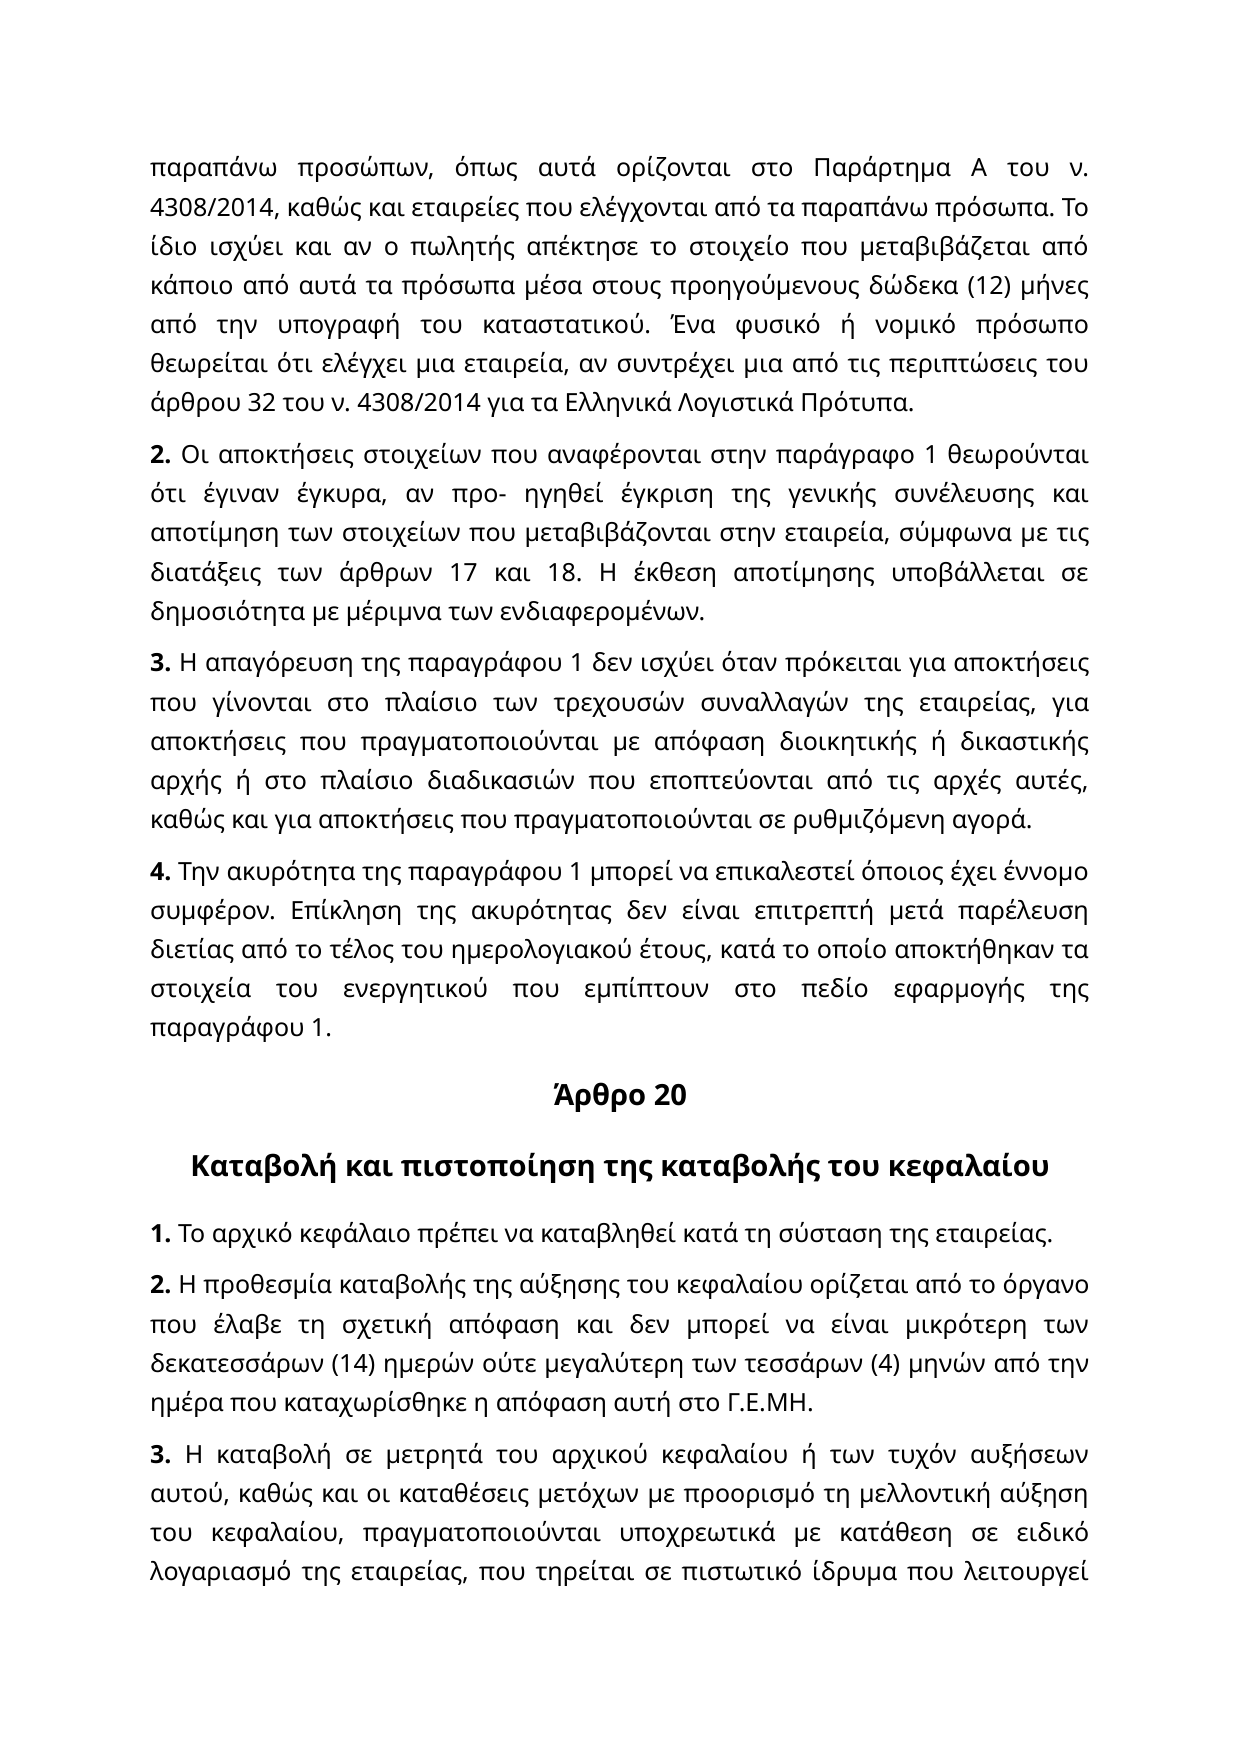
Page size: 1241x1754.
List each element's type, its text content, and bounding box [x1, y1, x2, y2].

text παραπάνω προσώπων, όπως αυτά ορίζονται στο Παράρτημα Α του ν. 4308/2014, καθώς και εταιρείες που ελέγχονται από τα παραπάνω πρόσωπα. Το ίδιο ισχύει και αν ο πωλητής απέκτησε το στοιχείο που μεταβιβάζεται από κάποιο από αυτά τα πρόσωπα μέσα στους προηγούμενους δώδεκα (12) μήνες από την υπογραφή του καταστατικού. Ένα φυσικό ή νομικό πρόσωπο θεωρείται ότι ελέγχει μια εταιρεία, αν συντρέχει μια από τις περιπτώσεις του άρθρου 32 του ν. 4308/2014 για τα Ελληνικά Λογιστικά Πρότυπα. [150, 150, 1090, 419]
text 3. Η καταβολή σε μετρητά του αρχικού κεφαλαίου ή των τυχόν αυξήσεων αυτού, καθώς και οι καταθέσεις μετόχων με προορισμό τη μελλοντική αύξηση του κεφαλαίου, πραγματοποιούνται υποχρεωτικά με κατάθεση σε ειδικό λογαριασμό της εταιρείας, που τηρείται σε πιστωτικό ίδρυμα που λειτουργεί [150, 1436, 1090, 1588]
subtitle Καταβολή και πιστοποίηση της καταβολής του κεφαλαίου [150, 1145, 1090, 1184]
subtitle Άρθρο 20 [150, 1074, 1090, 1114]
text 2. Οι αποκτήσεις στοιχείων που αναφέρονται στην παράγραφο 1 θεωρούνται ότι έγιναν έγκυρα, αν προ- ηγηθεί έγκριση της γενικής συνέλευσης και αποτίμηση των στοιχείων που μεταβιβάζονται στην εταιρεία, σύμφωνα με τις διατάξεις των άρθρων 17 και 18. Η έκθεση αποτίμησης υποβάλλεται σε δημοσιότητα με μέριμνα των ενδιαφερομένων. [150, 437, 1090, 627]
text 1. Το αρχικό κεφάλαιο πρέπει να καταβληθεί κατά τη σύσταση της εταιρείας. [150, 1215, 1090, 1249]
text 4. Την ακυρότητα της παραγράφου 1 μπορεί να επικαλεστεί όποιος έχει έννομο συμφέρον. Επίκληση της ακυρότητας δεν είναι επιτρεπτή μετά παρέλευση διετίας από το τέλος του ημερολογιακού έτους, κατά το οποίο αποκτήθηκαν τα στοιχεία του ενεργητικού που εμπίπτουν στο πεδίο εφαρμογής της παραγράφου 1. [150, 853, 1090, 1044]
text 2. Η προθεσμία καταβολής της αύξησης του κεφαλαίου ορίζεται από το όργανο που έλαβε τη σχετική απόφαση και δεν μπορεί να είναι μικρότερη των δεκατεσσάρων (14) ημερών ούτε μεγαλύτερη των τεσσάρων (4) μηνών από την ημέρα που καταχωρίσθηκε η απόφαση αυτή στο Γ.Ε.ΜΗ. [150, 1267, 1090, 1419]
text 3. Η απαγόρευση της παραγράφου 1 δεν ισχύει όταν πρόκειται για αποκτήσεις που γίνονται στο πλαίσιο των τρεχουσών συναλλαγών της εταιρείας, για αποκτήσεις που πραγματοποιούνται με απόφαση διοικητικής ή δικαστικής αρχής ή στο πλαίσιο διαδικασιών που εποπτεύονται από τις αρχές αυτές, καθώς και για αποκτήσεις που πραγματοποιούνται σε ρυθμιζόμενη αγορά. [150, 645, 1090, 836]
